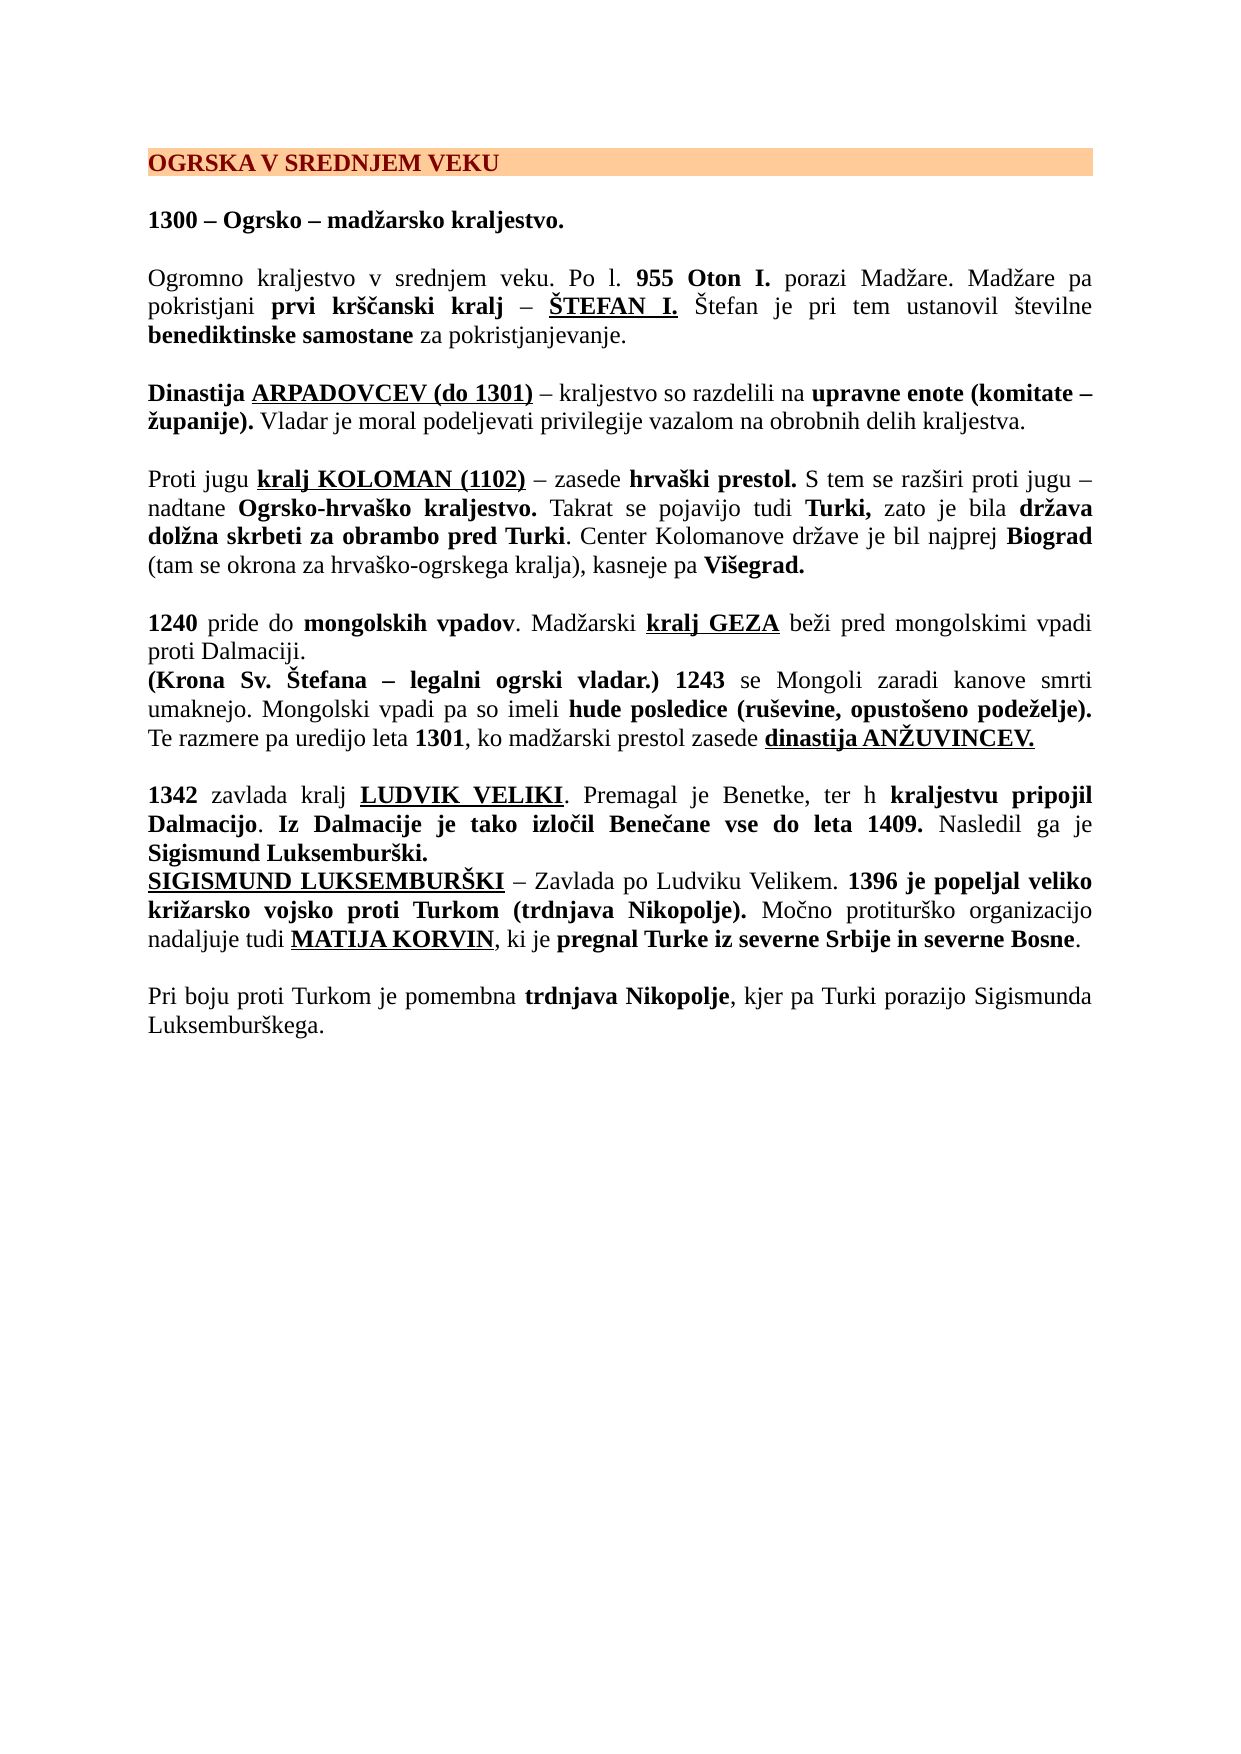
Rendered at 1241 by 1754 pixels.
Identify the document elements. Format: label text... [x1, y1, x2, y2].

text Ogromno kraljestvo v srednjem veku. Po l. 955 Oton I. porazi Madžare. Madžare pa pokristjani prvi krščanski kralj – ŠTEFAN I. Štefan je pri tem ustanovil številne benediktinske samostane za pokristjanjevanje. [148, 263, 1093, 349]
text Pri boju proti Turkom je pomembna trdnjava Nikopolje, kjer pa Turki porazijo Sigismunda Luksemburškega. [148, 981, 1093, 1039]
text 1240 pride do mongolskih vpadov. Madžarski kralj GEZA beži pred mongolskimi vpadi proti Dalmaciji. [148, 608, 1093, 665]
text 1342 zavlada kralj LUDVIK VELIKI. Premagal je Benetke, ter h kraljestvu pripojil Dalmacijo. Iz Dalmacije je tako izločil Benečane vse do leta 1409. Nasledil ga je Sigismund Luksemburški. [148, 780, 1093, 866]
text SIGISMUND LUKSEMBURŠKI – Zavlada po Ludviku Velikem. 1396 je popeljal veliko križarsko vojsko proti Turkom (trdnjava Nikopolje). Močno protiturško organizacijo nadaljuje tudi MATIJA KORVIN, ki je pregnal Turke iz severne Srbije in severne Bosne. [148, 866, 1093, 953]
text OGRSKA V SREDNJEM VEKU [148, 148, 1093, 176]
text (Krona Sv. Štefana – legalni ogrski vladar.) 1243 se Mongoli zaradi kanove smrti umaknejo. Mongolski vpadi pa so imeli hude posledice (ruševine, opustošeno podeželje). Te razmere pa uredijo leta 1301, ko madžarski prestol zasede dinastija ANŽUVINCEV. [148, 665, 1093, 751]
text 1300 – Ogrsko – madžarsko kraljestvo. [148, 205, 1093, 234]
text Proti jugu kralj KOLOMAN (1102) – zasede hrvaški prestol. S tem se razširi proti jugu – nadtane Ogrsko-hrvaško kraljestvo. Takrat se pojavijo tudi Turki, zato je bila država dolžna skrbeti za obrambo pred Turki. Center Kolomanove države je bil najprej Biograd (tam se okrona za hrvaško-ogrskega kralja), kasneje pa Višegrad. [148, 464, 1093, 579]
text Dinastija ARPADOVCEV (do 1301) – kraljestvo so razdelili na upravne enote (komitate – županije). Vladar je moral podeljevati privilegije vazalom na obrobnih delih kraljestva. [148, 378, 1093, 435]
